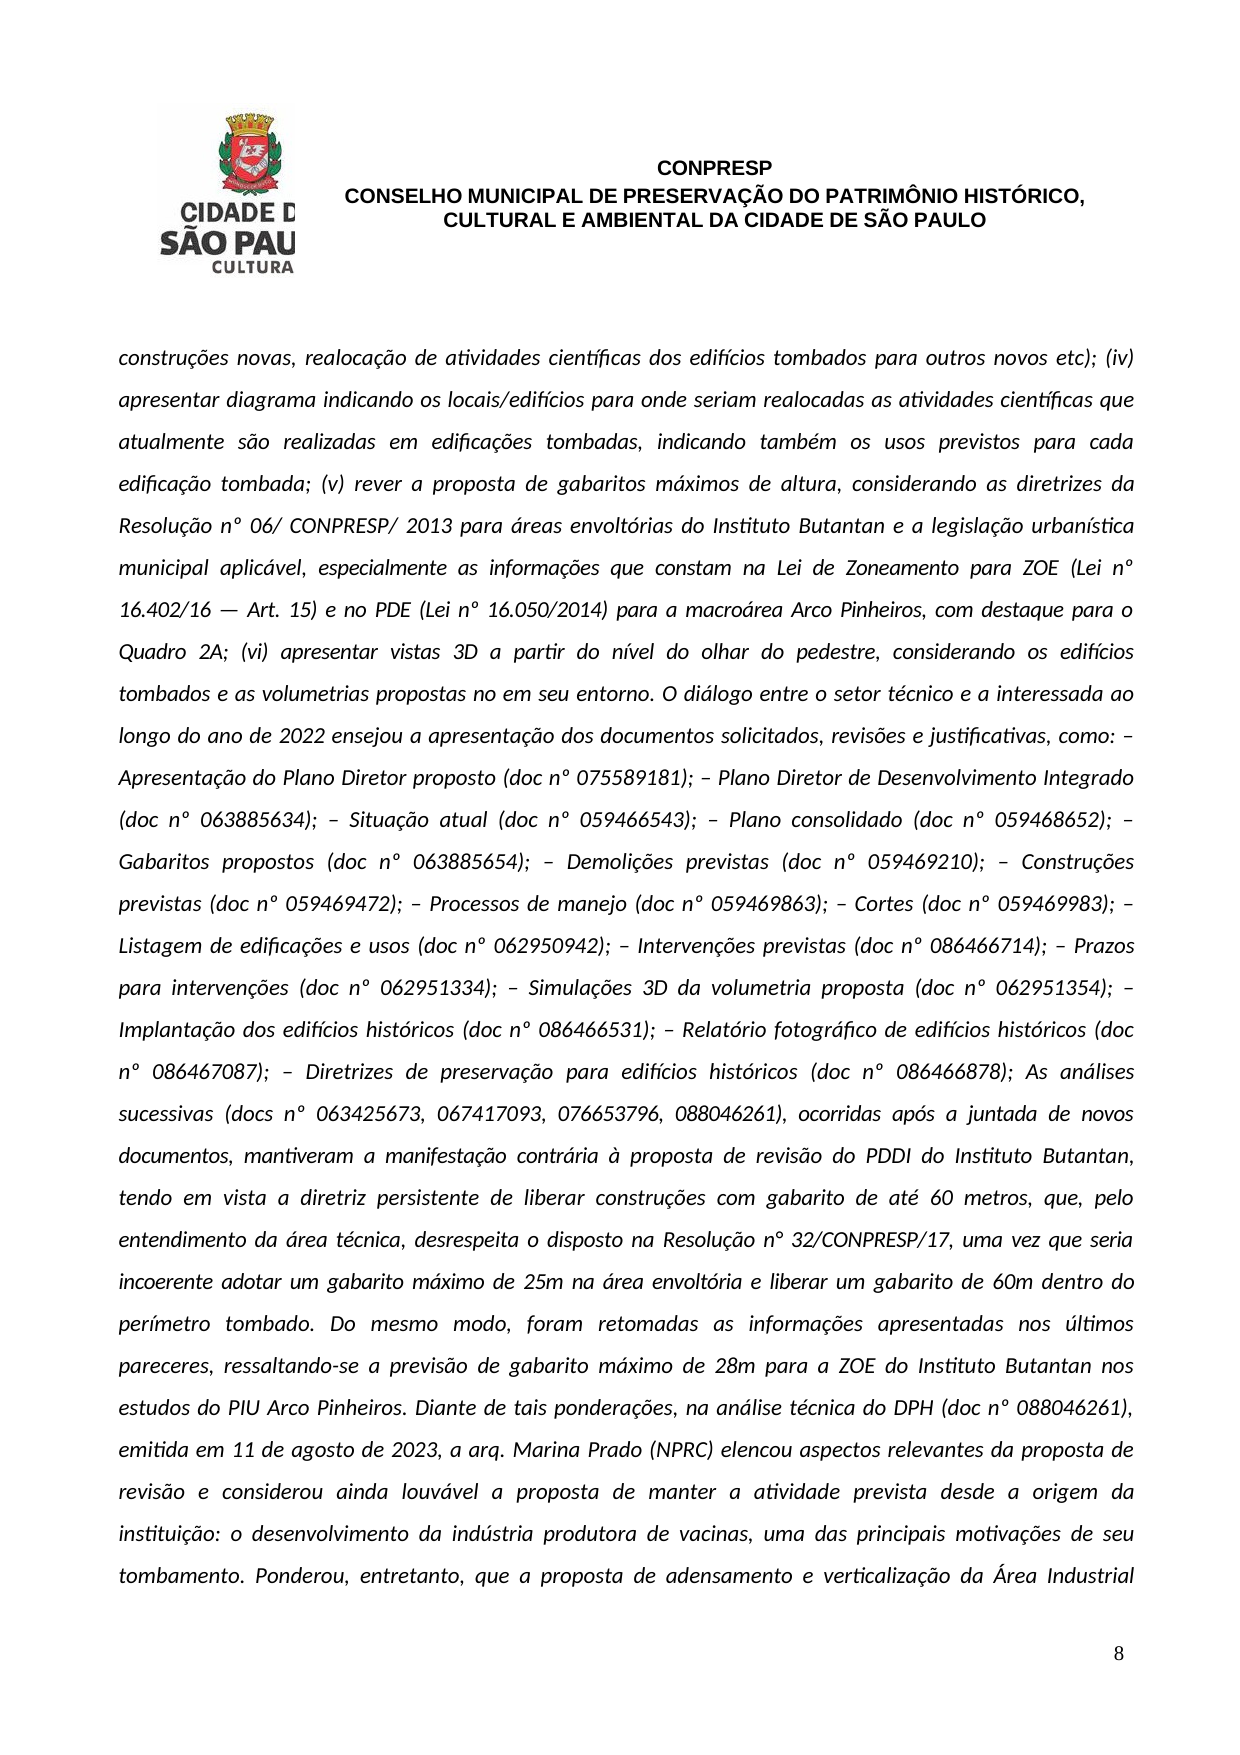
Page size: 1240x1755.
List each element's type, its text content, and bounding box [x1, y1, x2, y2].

text construções novas, realocação de atividades científicas dos edifícios tombados para outros novos etc); (iv) apresentar diagrama indicando os locais/edifícios para onde seriam realocadas as atividades científicas que atualmente são realizadas em edificações tombadas, indicando também os usos previstos para cada edificação tombada; (v) rever a proposta de gabaritos máximos de altura, considerando as diretrizes da Resolução nº 06/ CONPRESP/ 2013 para áreas envoltórias do Instituto Butantan e a legislação urbanística municipal aplicável, especialmente as informações que constam na Lei de Zoneamento para ZOE (Lei nº 16.402/16 — Art. 15) e no PDE (Lei nº 16.050/2014) para a macroárea Arco Pinheiros, com destaque para o Quadro 2A; (vi) apresentar vistas 3D a partir do nível do olhar do pedestre, considerando os edifícios tombados e as volumetrias propostas no em seu entorno. O diálogo entre o setor técnico e a interessada ao longo do ano de 2022 ensejou a apresentação dos documentos solicitados, revisões e justificativas, como: – Apresentação do Plano Diretor proposto (doc nº 075589181); – Plano Diretor de Desenvolvimento Integrado (doc nº 063885634); – Situação atual (doc nº 059466543); – Plano consolidado (doc nº 059468652); – Gabaritos propostos (doc nº 063885654); – Demolições previstas (doc nº 059469210); – Construções previstas (doc nº 059469472); – Processos de manejo (doc nº 059469863); – Cortes (doc nº 059469983); – Listagem de edificações e usos (doc nº 062950942); – Intervenções previstas (doc nº 086466714); – Prazos para intervenções (doc nº 062951334); – Simulações 3D da volumetria proposta (doc nº 062951354); – Implantação dos edifícios históricos (doc nº 086466531); – Relatório fotográfico de edifícios históricos (doc nº 086467087); – Diretrizes de preservação para edifícios históricos (doc nº 086466878); As análises sucessivas (docs nº 063425673, 067417093, 076653796, 088046261), ocorridas após a juntada de novos documentos, mantiveram a manifestação contrária à proposta de revisão do PDDI do Instituto Butantan, tendo em vista a diretriz persistente de liberar construções com gabarito de até 60 metros, que, pelo entendimento da área técnica, desrespeita o disposto na Resolução n° 32/CONPRESP/17, uma vez que seria incoerente adotar um gabarito máximo de 25m na área envoltória e liberar um gabarito de 60m dentro do perímetro tombado. Do mesmo modo, foram retomadas as informações apresentadas nos últimos pareceres, ressaltando-se a previsão de gabarito máximo de 28m para a ZOE do Instituto Butantan nos estudos do PIU Arco Pinheiros. Diante de tais ponderações, na análise técnica do DPH (doc nº 088046261), emitida em 11 de agosto de 2023, a arq. Marina Prado (NPRC) elencou aspectos relevantes da proposta de revisão e considerou ainda louvável a proposta de manter a atividade prevista desde a origem da instituição: o desenvolvimento da indústria produtora de vacinas, uma das principais motivações de seu tombamento. Ponderou, entretanto, que a proposta de adensamento e verticalização da Área Industrial [118, 343, 1135, 1589]
